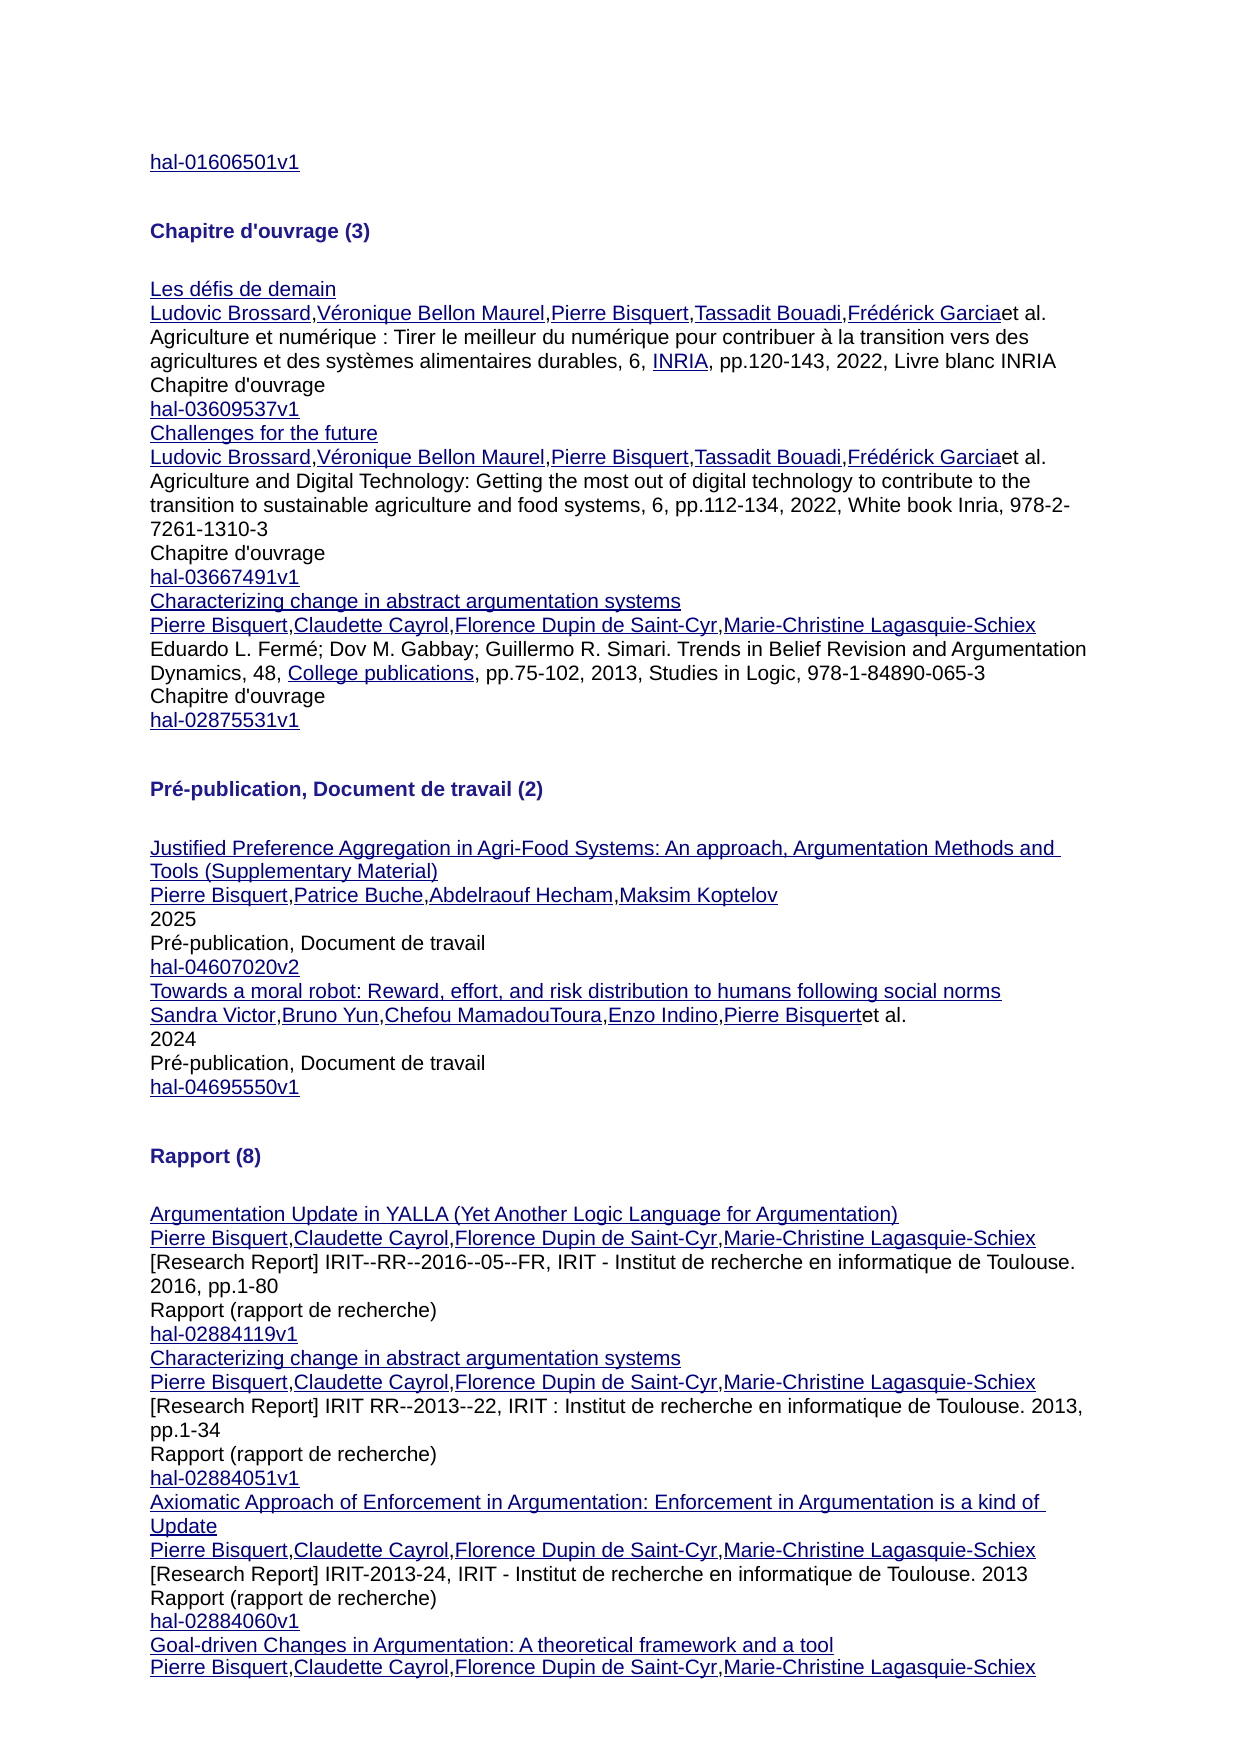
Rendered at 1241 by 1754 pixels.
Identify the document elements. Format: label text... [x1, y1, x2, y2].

table_cell Challenges for the future Ludovic Brossard,Véronique Bellon Maurel,Pierre Bisquert,Tassadit Bouadi,Frédérick Garciaet al. Agriculture and Digital Technology: Getting the most out of digital technology to contribute to the transition to sustainable agriculture and food systems, 6, pp.112-134, 2022, White book Inria, 978-2-7261-1310-3 Chapitre d'ouvrage hal-03667491v1 [150, 421, 1090, 588]
table_cell Characterizing change in abstract argumentation systems Pierre Bisquert,Claudette Cayrol,Florence Dupin de Saint-Cyr,Marie-Christine Lagasquie-Schiex Eduardo L. Fermé; Dov M. Gabbay; Guillermo R. Simari. Trends in Belief Revision and Argumentation Dynamics, 48, College publications, pp.75-102, 2013, Studies in Logic, 978-1-84890-065-3 Chapitre d'ouvrage hal-02875531v1 [150, 589, 1090, 732]
subtitle Rapport (8) [150, 1144, 1090, 1168]
table_cell Goal-driven Changes in Argumentation: A theoretical framework and a tool Pierre Bisquert,Claudette Cayrol,Florence Dupin de Saint-Cyr,Marie-Christine Lagasquie-Schiex [150, 1633, 1090, 1679]
table_cell Towards a moral robot: Reward, effort, and risk distribution to humans following social norms Sandra Victor,Bruno Yun,Chefou MamadouToura,Enzo Indino,Pierre Bisquertet al. 2024 Pré-publication, Document de travail hal-04695550v1 [150, 979, 1090, 1099]
subtitle Chapitre d'ouvrage (3) [150, 219, 1090, 243]
subtitle Pré-publication, Document de travail (2) [150, 777, 1090, 801]
table_header Les défis de demain Ludovic Brossard,Véronique Bellon Maurel,Pierre Bisquert,Tassadit Bouadi,Frédérick Garciaet al. Agriculture et numérique : Tirer le meilleur du numérique pour contribuer à la transition vers des agricultures et des systèmes alimentaires durables, 6, INRIA, pp.120-143, 2022, Livre blanc INRIA Chapitre d'ouvrage hal-03609537v1 [150, 277, 1090, 421]
table_cell Characterizing change in abstract argumentation systems Pierre Bisquert,Claudette Cayrol,Florence Dupin de Saint-Cyr,Marie-Christine Lagasquie-Schiex [Research Report] IRIT RR--2013--22, IRIT : Institut de recherche en informatique de Toulouse. 2013, pp.1-34 Rapport (rapport de recherche) hal-02884051v1 [150, 1346, 1090, 1489]
table_header Argumentation Update in YALLA (Yet Another Logic Language for Argumentation) Pierre Bisquert,Claudette Cayrol,Florence Dupin de Saint-Cyr,Marie-Christine Lagasquie-Schiex [Research Report] IRIT--RR--2016--05--FR, IRIT - Institut de recherche en informatique de Toulouse. 2016, pp.1-80 Rapport (rapport de recherche) hal-02884119v1 [150, 1202, 1090, 1346]
table_header Justified Preference Aggregation in Agri-Food Systems: An approach, Argumentation Methods and Tools (Supplementary Material) Pierre Bisquert,Patrice Buche,Abdelraouf Hecham,Maksim Koptelov 2025 Pré-publication, Document de travail hal-04607020v2 [150, 835, 1090, 979]
table_cell hal-01606501v1 [150, 150, 1090, 174]
table_cell Axiomatic Approach of Enforcement in Argumentation: Enforcement in Argumentation is a kind of Update Pierre Bisquert,Claudette Cayrol,Florence Dupin de Saint-Cyr,Marie-Christine Lagasquie-Schiex [Research Report] IRIT-2013-24, IRIT - Institut de recherche en informatique de Toulouse. 2013 Rapport (rapport de recherche) hal-02884060v1 [150, 1490, 1090, 1633]
